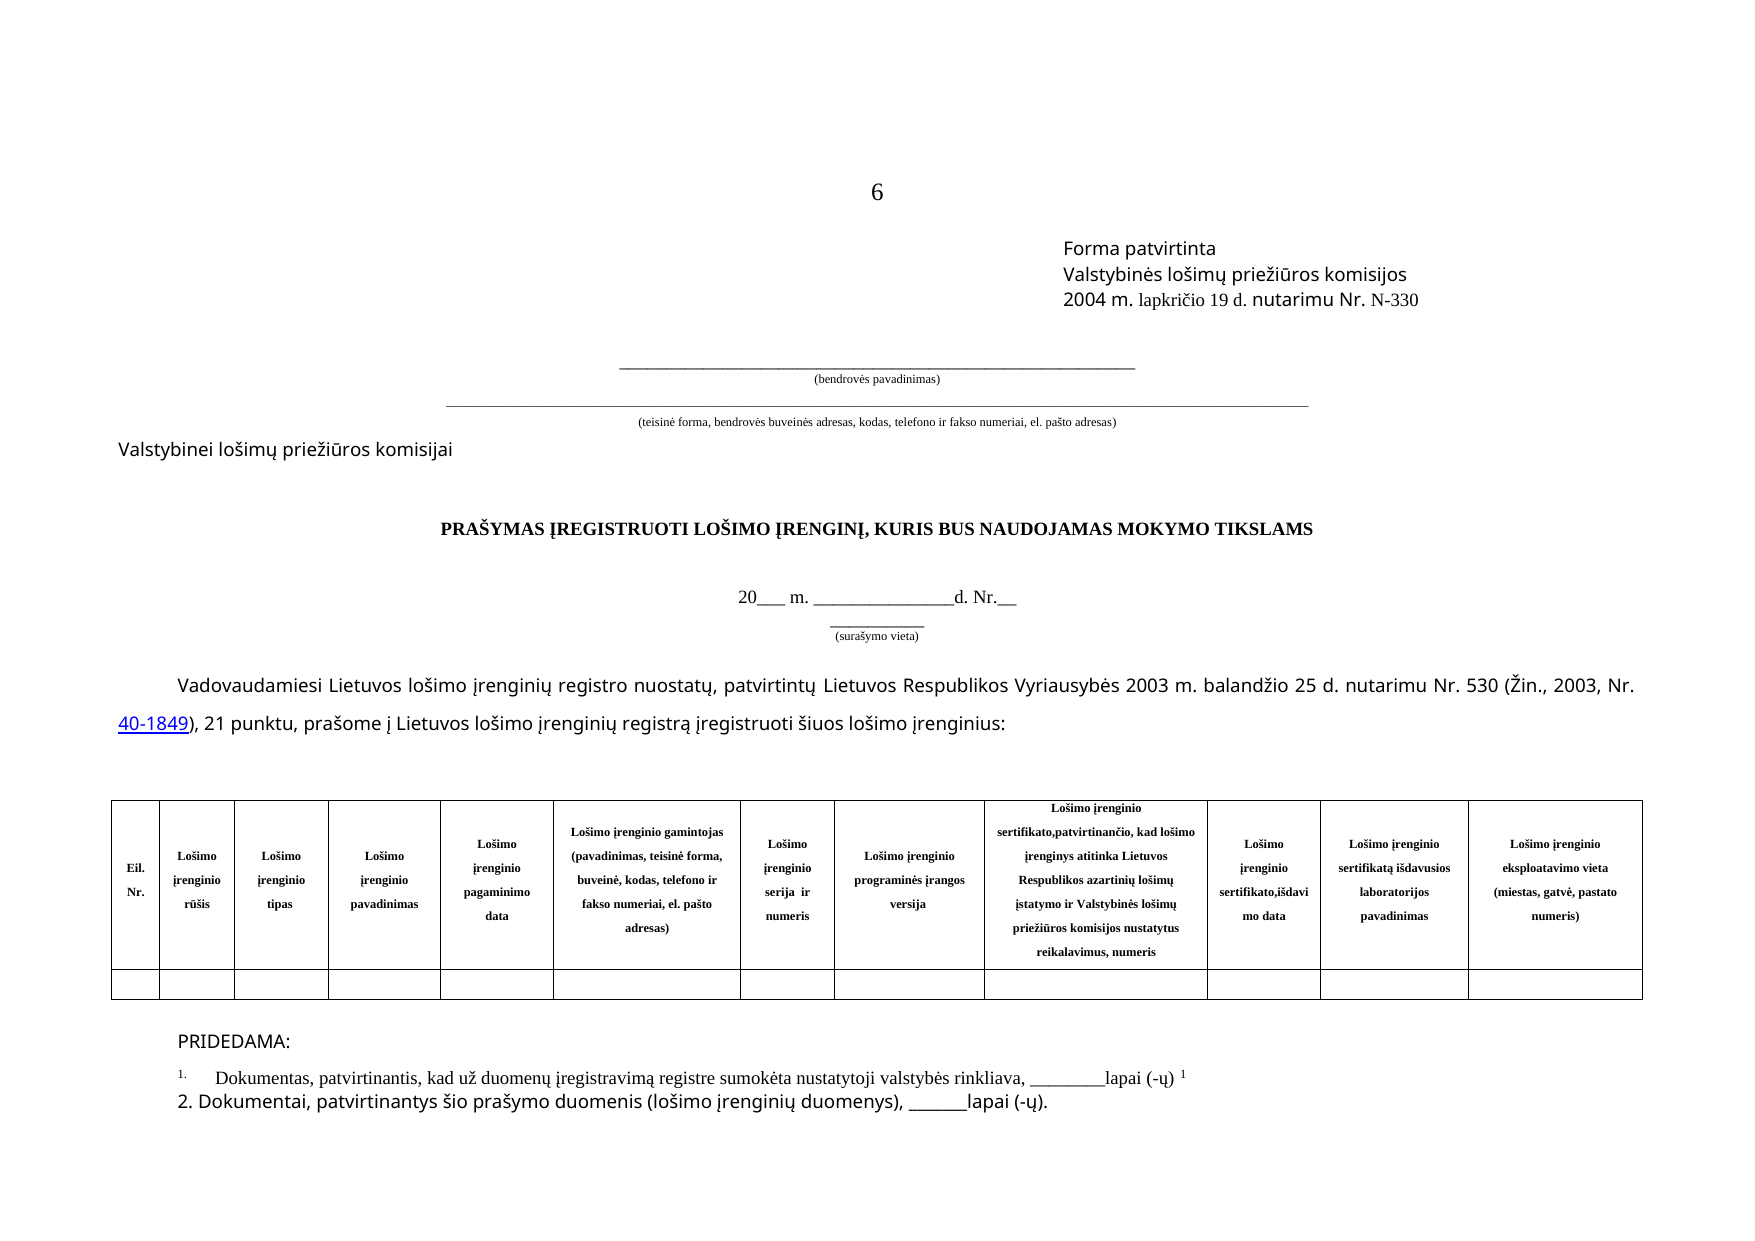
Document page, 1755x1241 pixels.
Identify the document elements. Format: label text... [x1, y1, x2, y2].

text (bendrovės pavadinimas) [118, 372, 1636, 393]
table_header Lošimo įrenginio tipas [235, 801, 328, 969]
table_header Lošimo įrenginio sertifikato,patvirtinančio, kad lošimo įrenginys atitinka Lietuvos Respublikos azartinių lošimų įstatymo ir Valstybinės lošimų priežiūros komisijos nustatytus reikalavimus, numeris [985, 801, 1207, 969]
table_cell [1469, 970, 1642, 999]
text _______________________________________________________ [118, 350, 1636, 372]
text __________________________________________________________________________________________________________________________________________ [118, 393, 1636, 415]
table_cell [441, 970, 553, 999]
text (surašymo vieta) [118, 629, 1636, 651]
text (teisinė forma, bendrovės buveinės adresas, kodas, telefono ir fakso numeriai, el. pašto adresas) [118, 415, 1636, 436]
table_header Lošimo įrenginio serija ir numeris [741, 801, 834, 969]
table_cell [160, 970, 234, 999]
table_cell [741, 970, 834, 999]
text 20___ m. _______________d. Nr.__ [118, 586, 1636, 607]
text 2. Dokumentai, patvirtinantys šio prašymo duomenis (lošimo įrenginių duomenys), _______lapai (-ų). [118, 1088, 1636, 1114]
text __________ [118, 607, 1636, 629]
table_header Lošimo įrenginio eksploatavimo vieta (miestas, gatvė, pastato numeris) [1469, 801, 1642, 969]
table_header Lošimo įrenginio sertifikato,išdavimo data [1208, 801, 1320, 969]
table_cell [112, 970, 159, 999]
text PRIDEDAMA: [118, 1029, 1636, 1054]
text 1. Dokumentas, patvirtinantis, kad už duomenų įregistravimą registre sumokėta nustatytoji valstybės rinkliava, ________lapai (-ų) 1 [177, 1067, 1636, 1088]
table_header Eil. Nr. [112, 801, 159, 969]
table_header Lošimo įrenginio sertifikatą išdavusios laboratorijos pavadinimas [1321, 801, 1468, 969]
text Forma patvirtinta [1063, 235, 1663, 261]
table_cell [985, 970, 1207, 999]
table_cell [1321, 970, 1468, 999]
table_cell [1208, 970, 1320, 999]
table_header Lošimo įrenginio gamintojas (pavadinimas, teisinė forma, buveinė, kodas, telefono ir fakso numeriai, el. pašto adresas) [554, 801, 740, 969]
table_header Lošimo įrenginio pavadinimas [329, 801, 440, 969]
text Vadovaudamiesi Lietuvos lošimo įrenginių registro nuostatų, patvirtintų Lietuvos Respublikos Vyriausybės 2003 m. balandžio 25 d. nutarimu Nr. 530 (Žin., 2003, Nr. 40-1849), 21 punktu, prašome į Lietuvos lošimo įrenginių registrą įregistruoti šiuos lošimo įrenginius: [118, 672, 1636, 736]
text PRAŠYMAS ĮREGISTRUOTI LOŠIMO ĮRENGINĮ, KURIS BUS NAUDOJAMAS MOKYMO TIKSLAMS [118, 518, 1636, 539]
table_cell [554, 970, 740, 999]
table_header Lošimo įrenginio rūšis [160, 801, 234, 969]
text Valstybinei lošimų priežiūros komisijai [118, 436, 1636, 462]
text Valstybinės lošimų priežiūros komisijos [1063, 261, 1663, 286]
table_header Lošimo įrenginio programinės įrangos versija [835, 801, 984, 969]
text 2004 m. lapkričio 19 d. nutarimu Nr. N-330 [1063, 286, 1636, 312]
table_cell [235, 970, 328, 999]
table_cell [329, 970, 440, 999]
table_cell [835, 970, 984, 999]
table_header Lošimo įrenginio pagaminimo data [441, 801, 553, 969]
